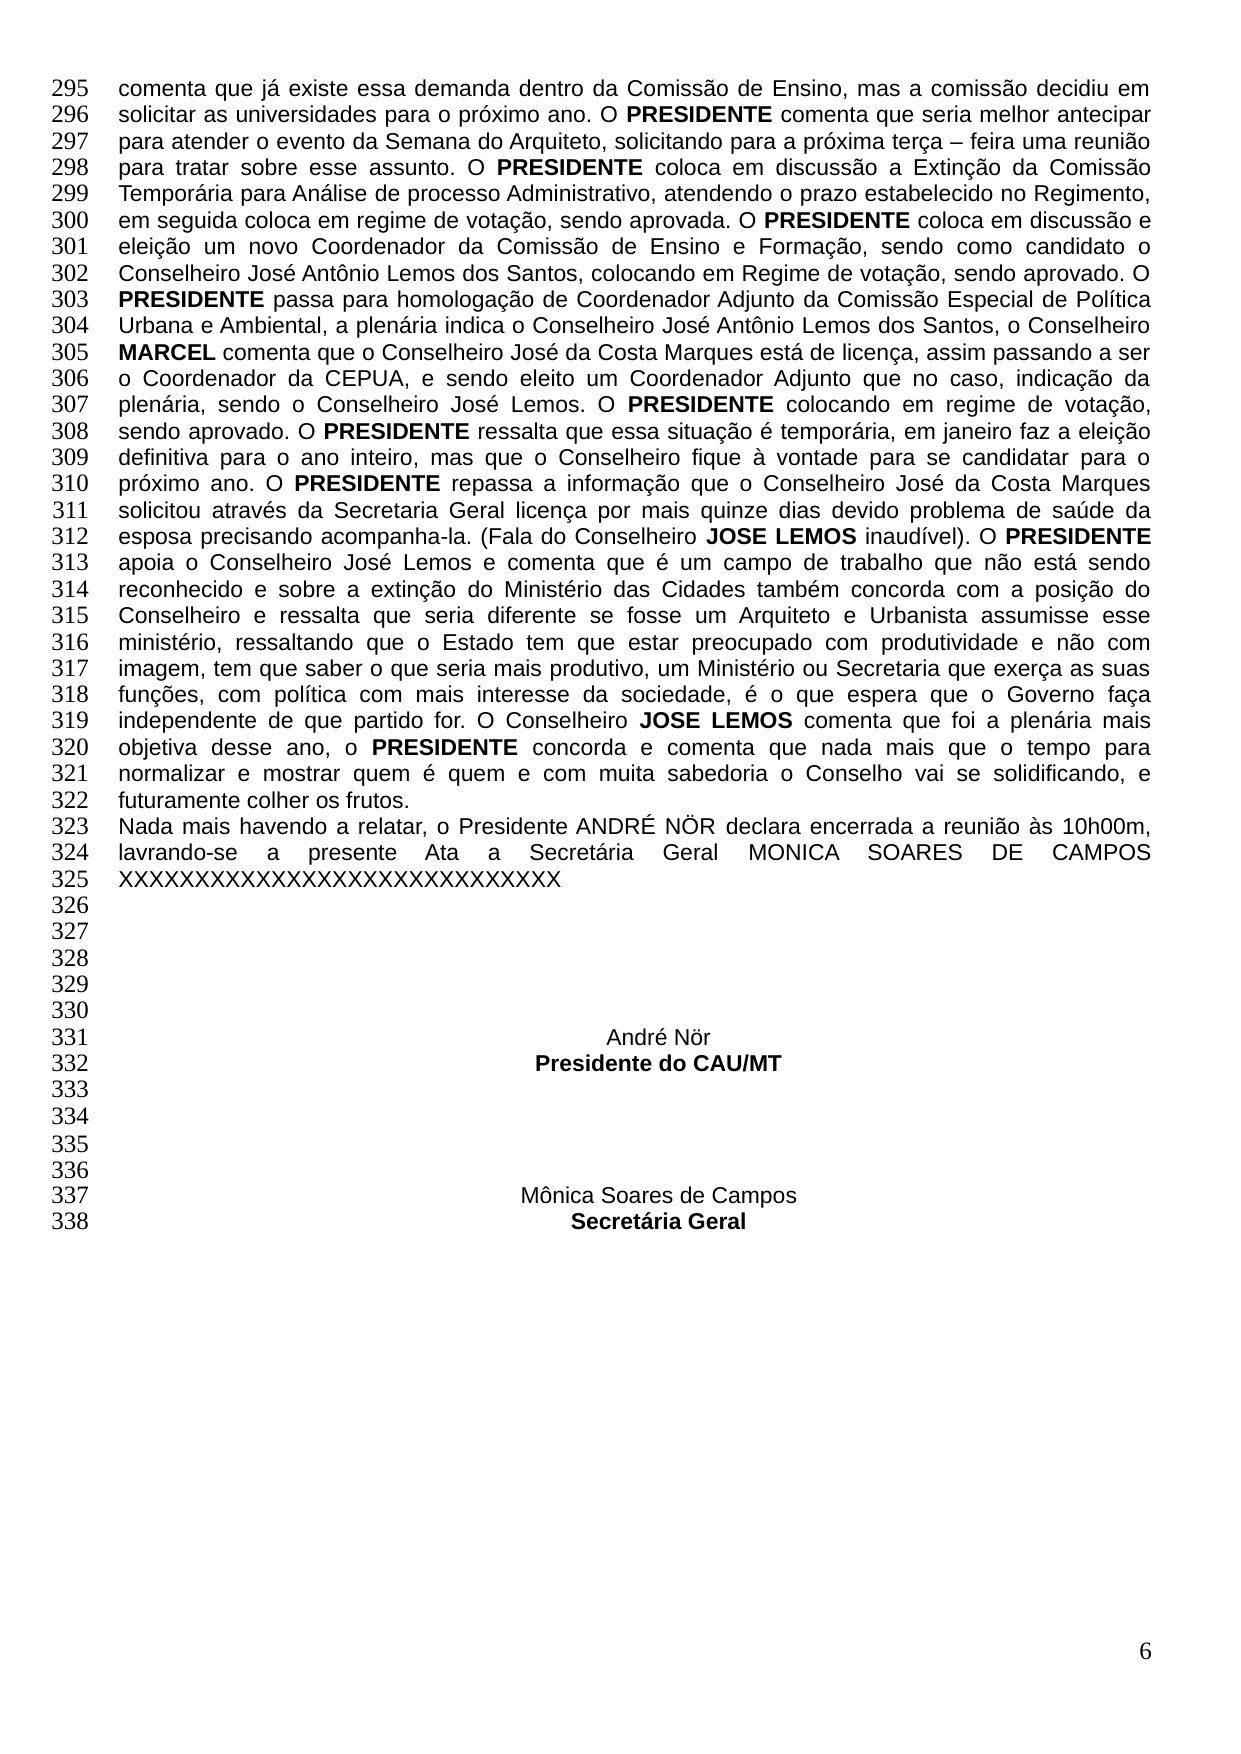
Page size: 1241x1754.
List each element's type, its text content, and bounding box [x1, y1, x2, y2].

text comenta que já existe essa demanda dentro da Comissão de Ensino, mas a comissão decidiu em solicitar as universidades para o próximo ano. O PRESIDENTE comenta que seria melhor antecipar para atender o evento da Semana do Arquiteto, solicitando para a próxima terça – feira uma reunião para tratar sobre esse assunto. O PRESIDENTE coloca em discussão a Extinção da Comissão Temporária para Análise de processo Administrativo, atendendo o prazo estabelecido no Regimento, em seguida coloca em regime de votação, sendo aprovada. O PRESIDENTE coloca em discussão e eleição um novo Coordenador da Comissão de Ensino e Formação, sendo como candidato o Conselheiro José Antônio Lemos dos Santos, colocando em Regime de votação, sendo aprovado. O PRESIDENTE passa para homologação de Coordenador Adjunto da Comissão Especial de Política Urbana e Ambiental, a plenária indica o Conselheiro José Antônio Lemos dos Santos, o Conselheiro MARCEL comenta que o Conselheiro José da Costa Marques está de licença, assim passando a ser o Coordenador da CEPUA, e sendo eleito um Coordenador Adjunto que no caso, indicação da plenária, sendo o Conselheiro José Lemos. O PRESIDENTE colocando em regime de votação, sendo aprovado. O PRESIDENTE ressalta que essa situação é temporária, em janeiro faz a eleição definitiva para o ano inteiro, mas que o Conselheiro fique à vontade para se candidatar para o próximo ano. O PRESIDENTE repassa a informação que o Conselheiro José da Costa Marques solicitou através da Secretaria Geral licença por mais quinze dias devido problema de saúde da esposa precisando acompanha-la. (Fala do Conselheiro JOSE LEMOS inaudível). O PRESIDENTE apoia o Conselheiro José Lemos e comenta que é um campo de trabalho que não está sendo reconhecido e sobre a extinção do Ministério das Cidades também concorda com a posição do Conselheiro e ressalta que seria diferente se fosse um Arquiteto e Urbanista assumisse esse ministério, ressaltando que o Estado tem que estar preocupado com produtividade e não com imagem, tem que saber o que seria mais produtivo, um Ministério ou Secretaria que exerça as suas funções, com política com mais interesse da sociedade, é o que espera que o Governo faça independente de que partido for. O Conselheiro JOSE LEMOS comenta que foi a plenária mais objetiva desse ano, o PRESIDENTE concorda e comenta que nada mais que o tempo para normalizar e mostrar quem é quem e com muita sabedoria o Conselho vai se solidificando, e futuramente colher os frutos. [118, 75, 1152, 813]
text Nada mais havendo a relatar, o Presidente ANDRÉ NÖR declara encerrada a reunião às 10h00m, lavrando-se a presente Ata a Secretária Geral MONICA SOARES DE CAMPOS XXXXXXXXXXXXXXXXXXXXXXXXXXXXX [118, 813, 1152, 892]
text Secretária Geral [118, 1208, 1199, 1234]
text Mônica Soares de Campos [118, 1182, 1199, 1208]
text André Nör [118, 1024, 1199, 1050]
text Presidente do CAU/MT [118, 1050, 1199, 1076]
